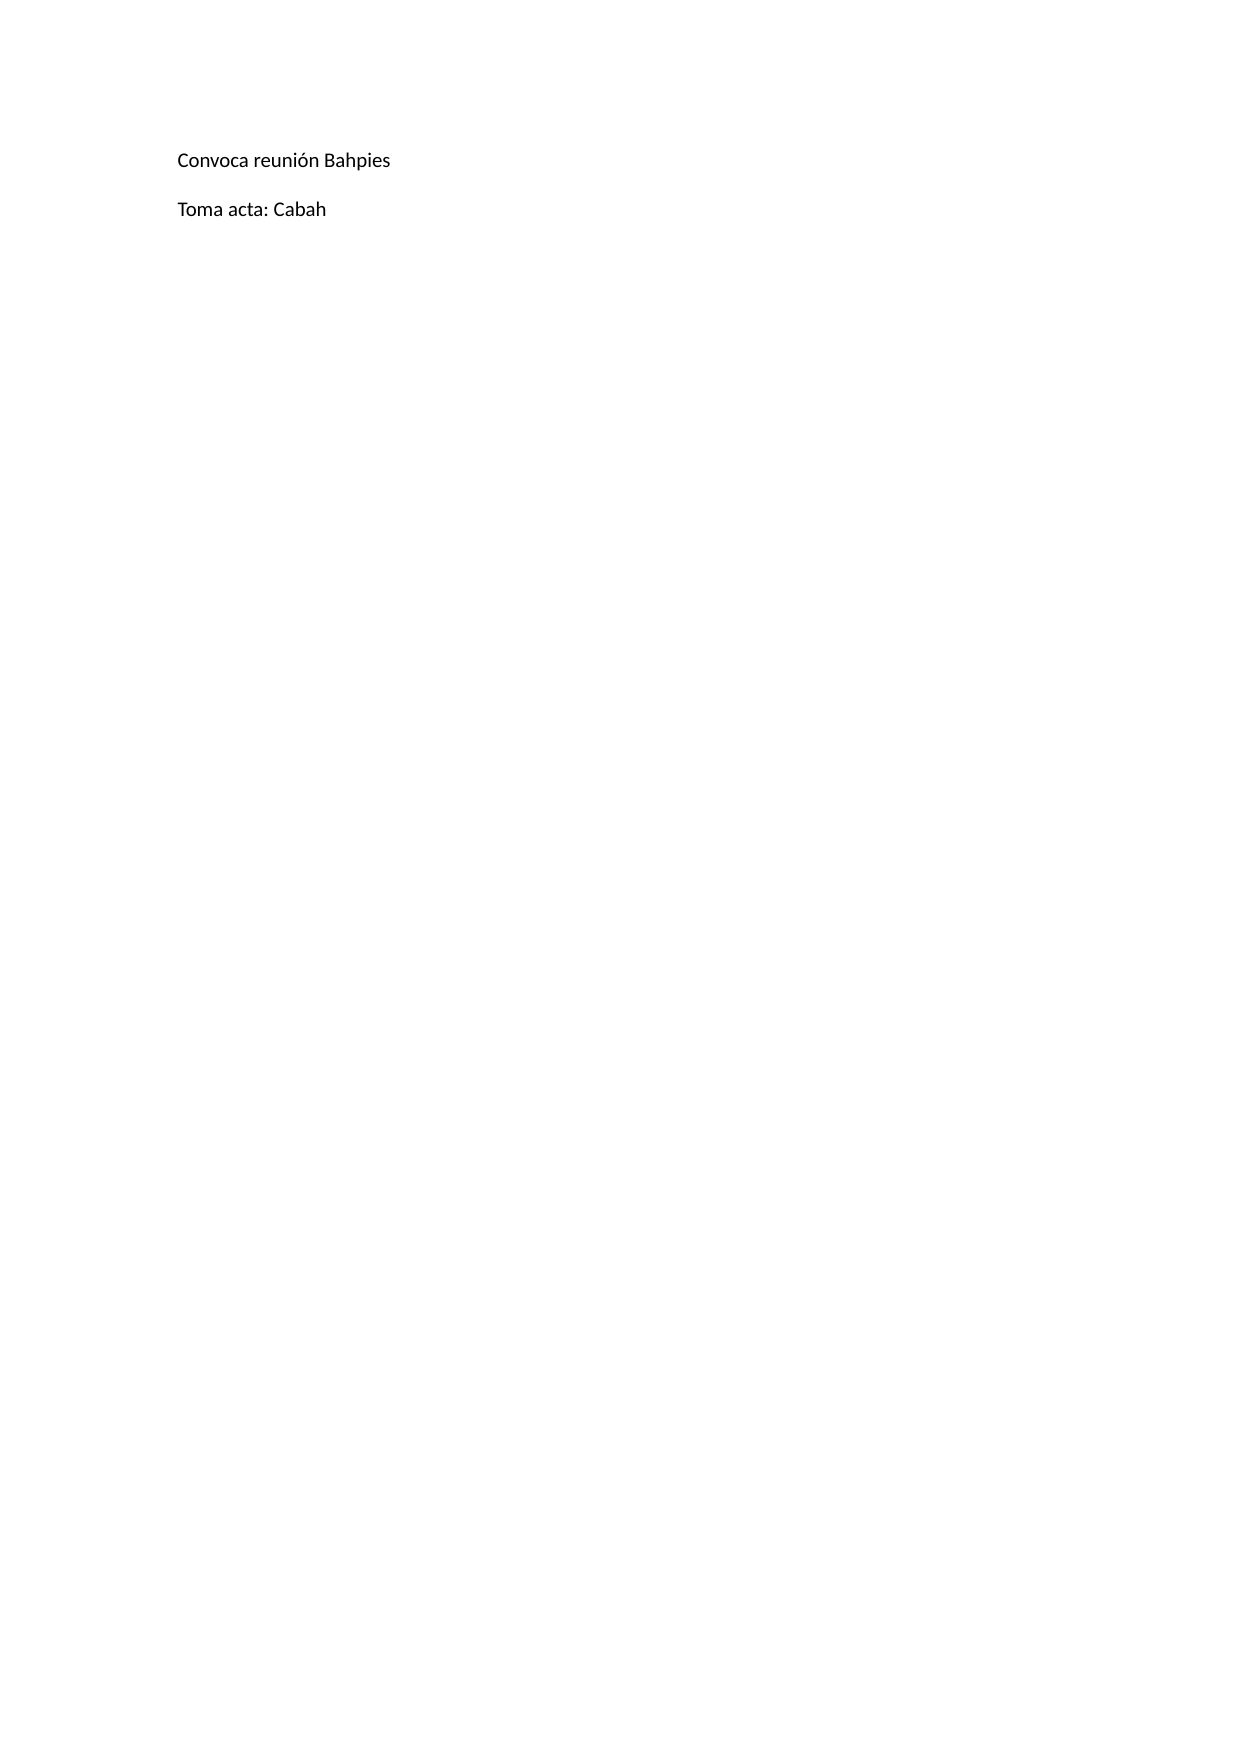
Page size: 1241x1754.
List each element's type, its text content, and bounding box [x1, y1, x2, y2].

text Toma acta: Cabah [177, 196, 1063, 221]
text Convoca reunión Bahpies [177, 148, 1063, 173]
